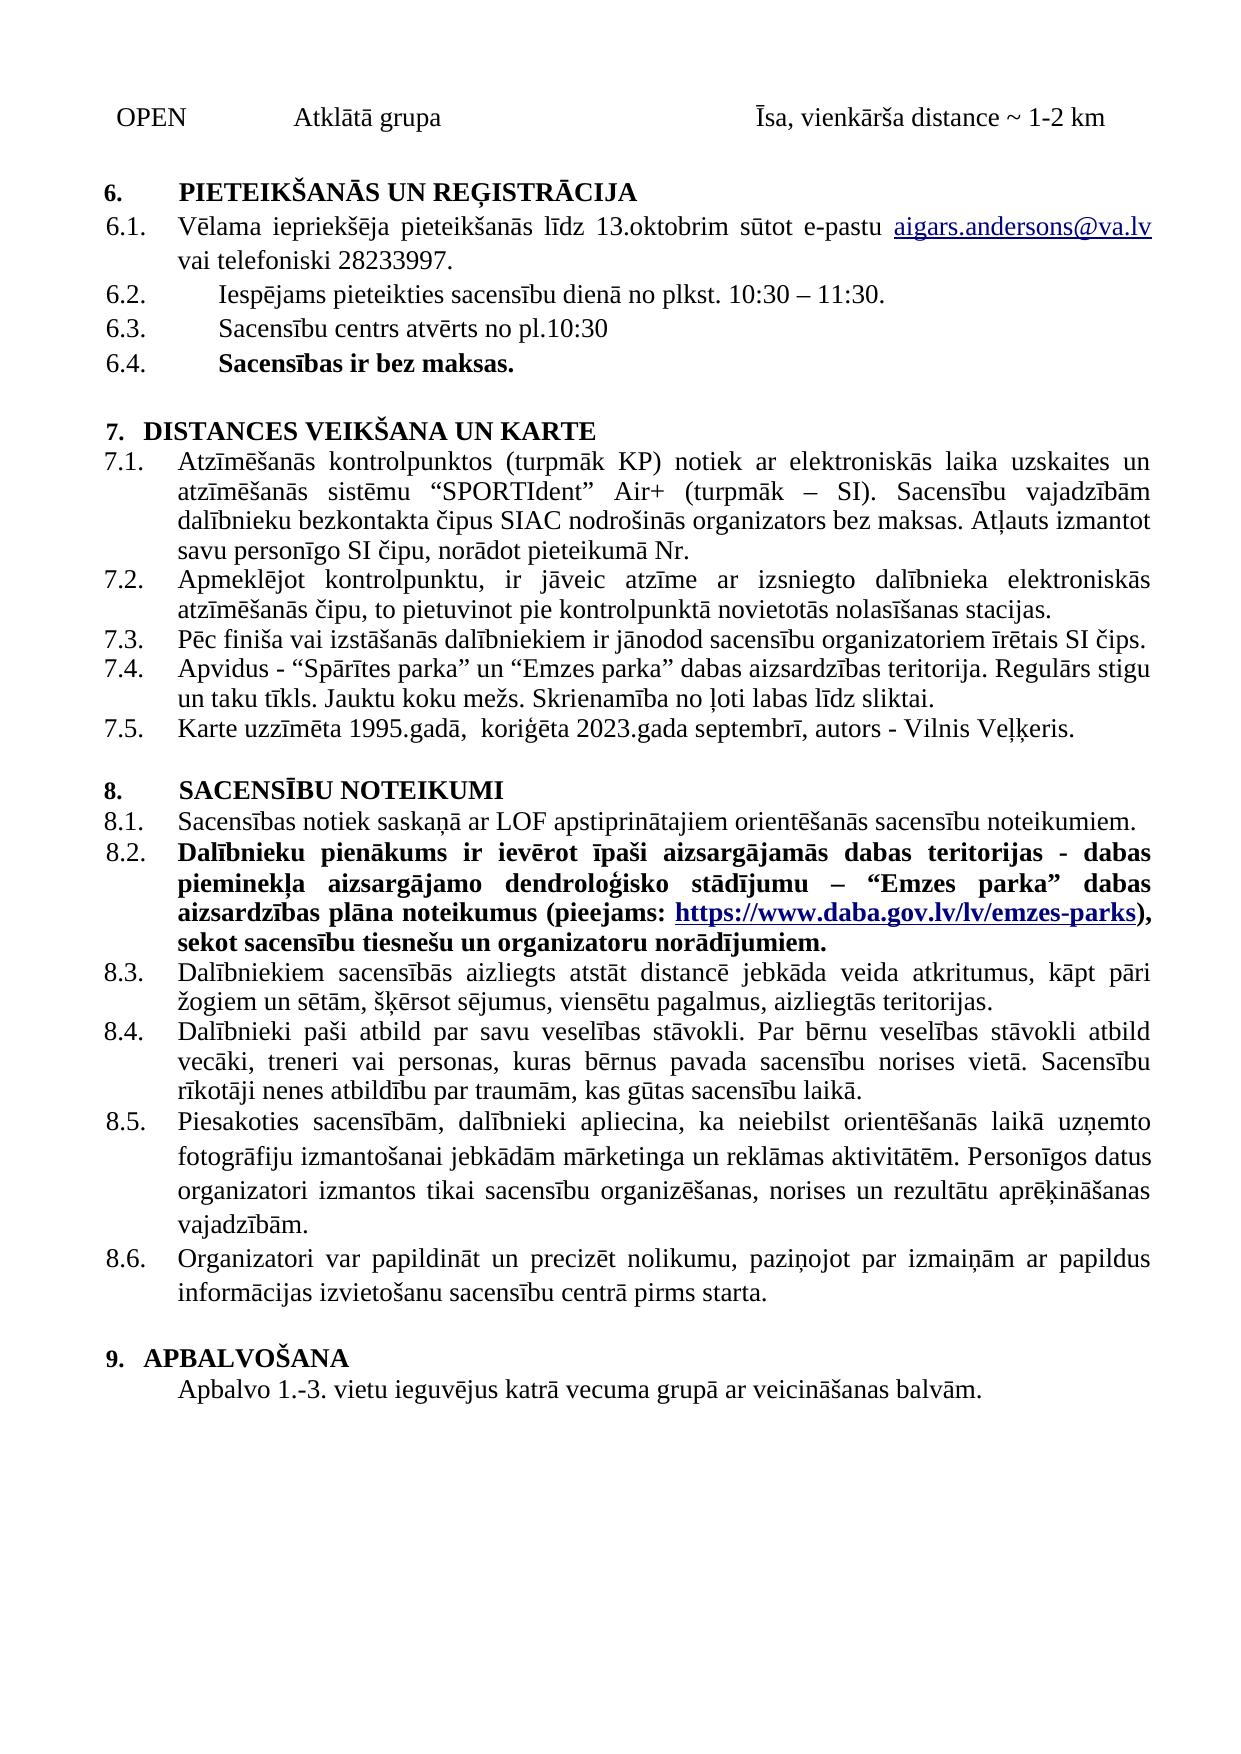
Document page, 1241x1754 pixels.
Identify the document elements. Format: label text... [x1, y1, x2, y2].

list Sacensības notiek saskaņā ar LOF apstiprinātajiem orientēšanās sacensību noteikumiem. [103, 806, 1152, 837]
list Dalībnieku pienākums ir ievērot īpaši aizsargājamās dabas teritorijas - dabas pieminekļa aizsargājamo dendroloģisko stādījumu – “Emzes parka” dabas aizsardzības plāna noteikumus (pieejams: https://www.daba.gov.lv/lv/emzes-parks), sekot sacensību tiesnešu un organizatoru norādījumiem. [106, 837, 1152, 957]
list Dalībniekiem sacensībās aizliegts atstāt distancē jebkāda veida atkritumus, kāpt pāri žogiem un sētām, šķērsot sējumus, viensētu pagalmus, aizliegtās teritorijas. [103, 957, 1152, 1017]
table_cell Atklātā grupa [281, 89, 740, 145]
list Vēlama iepriekšēja pieteikšanās līdz 13.oktobrim sūtot e-pastu aigars.andersons@va.lv vai telefoniski 28233997. [106, 210, 1152, 275]
list Apvidus - “Spārītes parka” un “Emzes parka” dabas aizsardzības teritorija. Regulārs stigu un taku tīkls. Jauktu koku mežs. Skrienamība no ļoti labas līdz sliktai. [103, 654, 1152, 713]
list PIETEIKŠANĀS UN REĢISTRĀCIJA [103, 176, 987, 207]
list Karte uzzīmēta 1995.gadā, koriģēta 2023.gada septembrī, autors - Vilnis Veļķeris. [103, 713, 1152, 743]
list SACENSĪBU NOTEIKUMI [103, 774, 1141, 806]
list Piesakoties sacensībām, dalībnieki apliecina, ka neiebilst orientēšanās laikā uzņemto fotogrāfiju izmantošanai jebkādām mārketinga un reklāmas aktivitātēm. Personīgos datus organizatori izmantos tikai sacensību organizēšanas, norises un rezultātu aprēķināšanas vajadzībām. [106, 1106, 1152, 1239]
list Atzīmēšanās kontrolpunktos (turpmāk KP) notiek ar elektroniskās laika uzskaites un atzīmēšanās sistēmu “SPORTIdent” Air+ (turpmāk – SI). Sacensību vajadzībām dalībnieku bezkontakta čipus SIAC nodrošinās organizators bez maksas. Atļauts izmantot savu personīgo SI čipu, norādot pieteikumā Nr. [103, 447, 1152, 565]
text Apbalvo 1.-3. vietu ieguvējus katrā vecuma grupā ar veicināšanas balvām. [177, 1373, 1150, 1404]
list Sacensību centrs atvērts no pl.10:30 [106, 313, 1152, 344]
list Pēc finiša vai izstāšanās dalībniekiem ir jānodod sacensību organizatoriem īrētais SI čips. [103, 624, 1152, 654]
list Dalībnieki paši atbild par savu veselības stāvokli. Par bērnu veselības stāvokli atbild vecāki, treneri vai personas, kuras bērnus pavada sacensību norises vietā. Sacensību rīkotāji nenes atbildību par traumām, kas gūtas sacensību laikā. [103, 1017, 1152, 1106]
list DISTANCES VEIKŠANA UN KARTE [106, 415, 1152, 446]
table_cell Īsa, vienkārša distance ~ 1-2 km [740, 89, 1137, 145]
list Sacensības ir bez maksas. [106, 347, 1152, 378]
table_cell OPEN [104, 89, 281, 145]
list Apmeklējot kontrolpunktu, ir jāveic atzīme ar izsniegto dalībnieka elektroniskās atzīmēšanās čipu, to pietuvinot pie kontrolpunktā novietotās nolasīšanas stacijas. [103, 565, 1152, 624]
list APBALVOŠANA [106, 1342, 1152, 1373]
list Iespējams pieteikties sacensību dienā no plkst. 10:30 – 11:30. [106, 278, 1152, 309]
list Organizatori var papildināt un precizēt nolikumu, paziņojot par izmaiņām ar papildus informācijas izvietošanu sacensību centrā pirms starta. [106, 1242, 1152, 1307]
